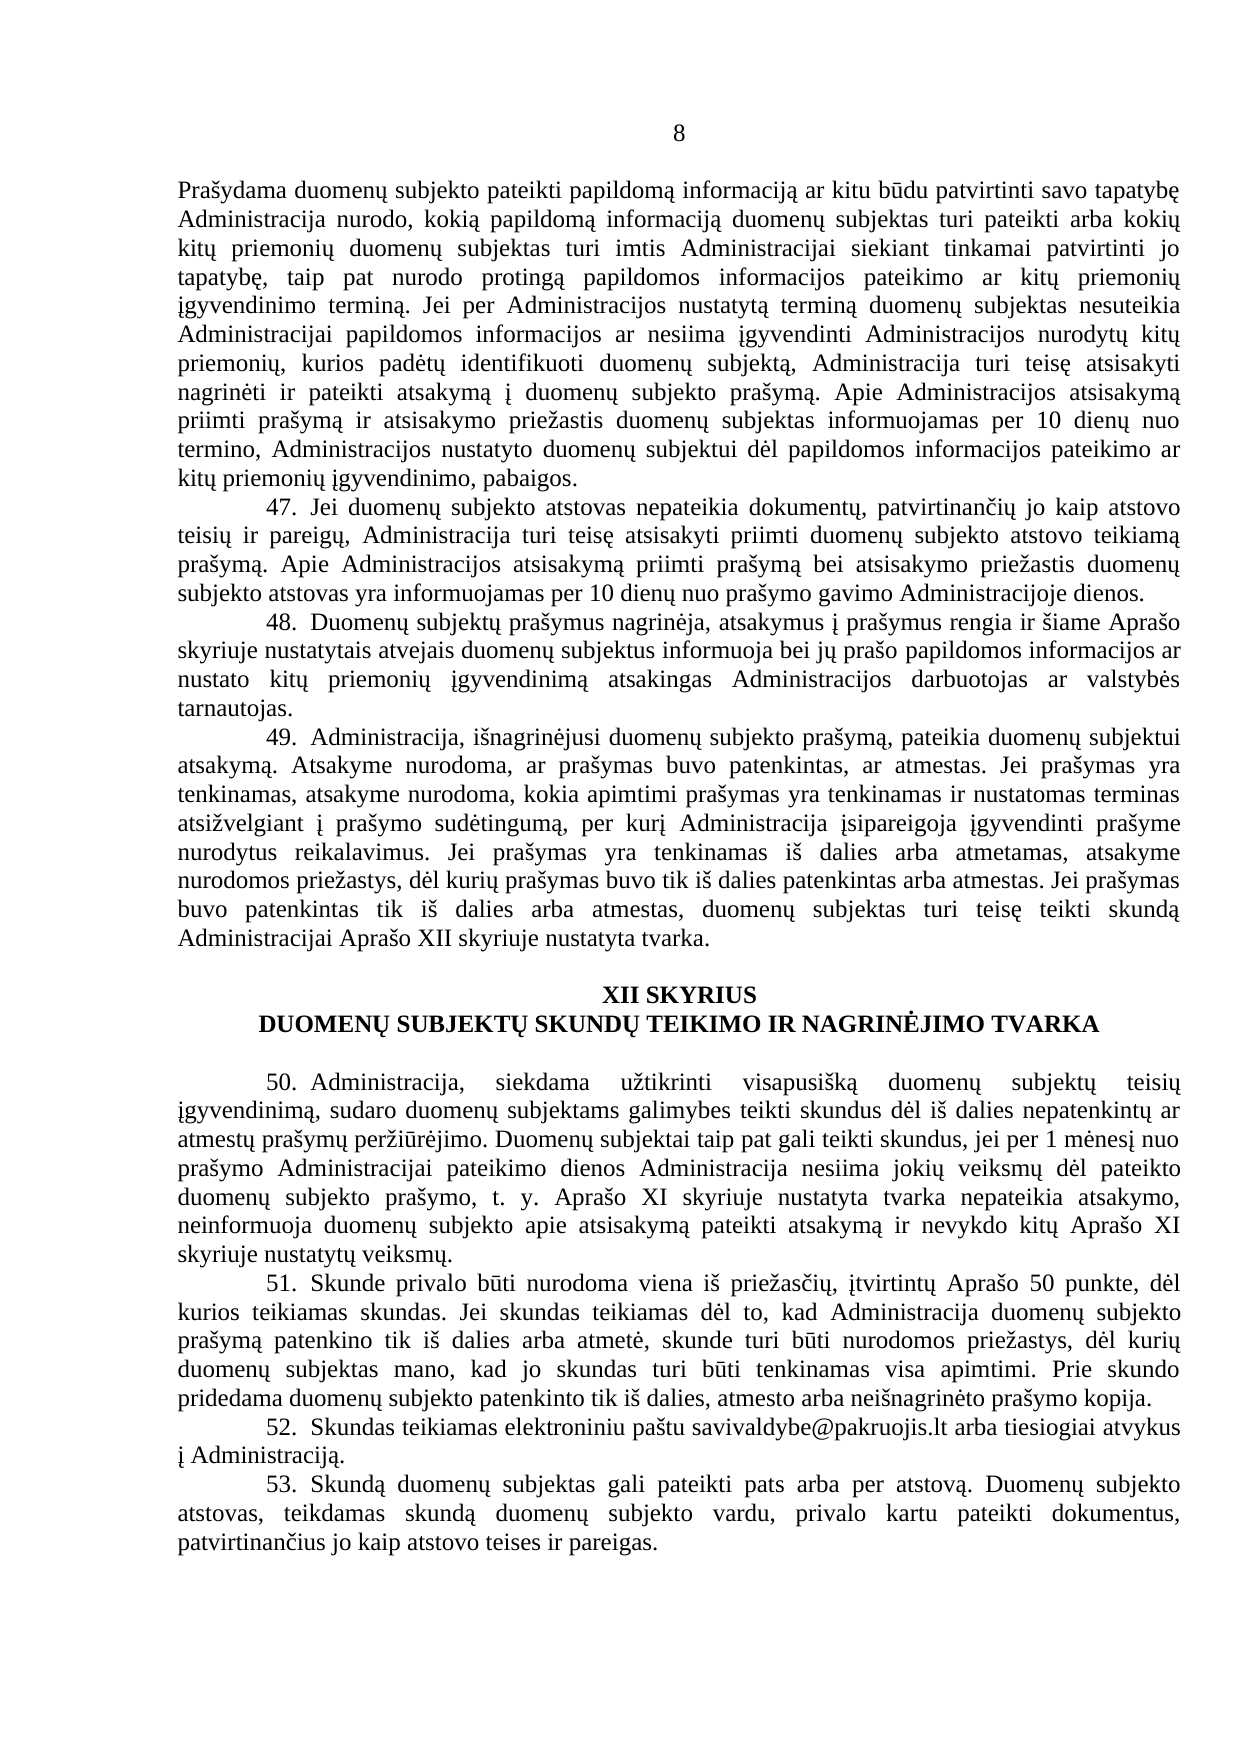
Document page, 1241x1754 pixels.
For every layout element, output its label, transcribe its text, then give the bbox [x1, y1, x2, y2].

text XII SKYRIUS [177, 981, 1181, 1009]
text 49. Administracija, išnagrinėjusi duomenų subjekto prašymą, pateikia duomenų subjektui atsakymą. Atsakyme nurodoma, ar prašymas buvo patenkintas, ar atmestas. Jei prašymas yra tenkinamas, atsakyme nurodoma, kokia apimtimi prašymas yra tenkinamas ir nustatomas terminas atsižvelgiant į prašymo sudėtingumą, per kurį Administracija įsipareigoja įgyvendinti prašyme nurodytus reikalavimus. Jei prašymas yra tenkinamas iš dalies arba atmetamas, atsakyme nurodomos priežastys, dėl kurių prašymas buvo tik iš dalies patenkintas arba atmestas. Jei prašymas buvo patenkintas tik iš dalies arba atmestas, duomenų subjektas turi teisę teikti skundą Administracijai Aprašo XII skyriuje nustatyta tvarka. [177, 722, 1181, 952]
text 53. Skundą duomenų subjektas gali pateikti pats arba per atstovą. Duomenų subjekto atstovas, teikdamas skundą duomenų subjekto vardu, privalo kartu pateikti dokumentus, patvirtinančius jo kaip atstovo teises ir pareigas. [177, 1469, 1181, 1556]
text 48. Duomenų subjektų prašymus nagrinėja, atsakymus į prašymus rengia ir šiame Aprašo skyriuje nustatytais atvejais duomenų subjektus informuoja bei jų prašo papildomos informacijos ar nustato kitų priemonių įgyvendinimą atsakingas Administracijos darbuotojas ar valstybės tarnautojas. [177, 607, 1181, 722]
text DUOMENŲ SUBJEKTŲ SKUNDŲ TEIKIMO IR NAGRINĖJIMO TVARKA [177, 1009, 1181, 1038]
text 52. Skundas teikiamas elektroniniu paštu savivaldybe@pakruojis.lt arba tiesiogiai atvykus į Administraciją. [177, 1412, 1181, 1469]
text 50. Administracija, siekdama užtikrinti visapusišką duomenų subjektų teisių įgyvendinimą, sudaro duomenų subjektams galimybes teikti skundus dėl iš dalies nepatenkintų ar atmestų prašymų peržiūrėjimo. Duomenų subjektai taip pat gali teikti skundus, jei per 1 mėnesį nuo prašymo Administracijai pateikimo dienos Administracija nesiima jokių veiksmų dėl pateikto duomenų subjekto prašymo, t. y. Aprašo XI skyriuje nustatyta tvarka nepateikia atsakymo, neinformuoja duomenų subjekto apie atsisakymą pateikti atsakymą ir nevykdo kitų Aprašo XI skyriuje nustatytų veiksmų. [177, 1067, 1181, 1268]
text 47. Jei duomenų subjekto atstovas nepateikia dokumentų, patvirtinančių jo kaip atstovo teisių ir pareigų, Administracija turi teisę atsisakyti priimti duomenų subjekto atstovo teikiamą prašymą. Apie Administracijos atsisakymą priimti prašymą bei atsisakymo priežastis duomenų subjekto atstovas yra informuojamas per 10 dienų nuo prašymo gavimo Administracijoje dienos. [177, 492, 1181, 607]
text Prašydama duomenų subjekto pateikti papildomą informaciją ar kitu būdu patvirtinti savo tapatybę Administracija nurodo, kokią papildomą informaciją duomenų subjektas turi pateikti arba kokių kitų priemonių duomenų subjektas turi imtis Administracijai siekiant tinkamai patvirtinti jo tapatybę, taip pat nurodo protingą papildomos informacijos pateikimo ar kitų priemonių įgyvendinimo terminą. Jei per Administracijos nustatytą terminą duomenų subjektas nesuteikia Administracijai papildomos informacijos ar nesiima įgyvendinti Administracijos nurodytų kitų priemonių, kurios padėtų identifikuoti duomenų subjektą, Administracija turi teisę atsisakyti nagrinėti ir pateikti atsakymą į duomenų subjekto prašymą. Apie Administracijos atsisakymą priimti prašymą ir atsisakymo priežastis duomenų subjektas informuojamas per 10 dienų nuo termino, Administracijos nustatyto duomenų subjektui dėl papildomos informacijos pateikimo ar kitų priemonių įgyvendinimo, pabaigos. [177, 176, 1181, 492]
text 51. Skunde privalo būti nurodoma viena iš priežasčių, įtvirtintų Aprašo 50 punkte, dėl kurios teikiamas skundas. Jei skundas teikiamas dėl to, kad Administracija duomenų subjekto prašymą patenkino tik iš dalies arba atmetė, skunde turi būti nurodomos priežastys, dėl kurių duomenų subjektas mano, kad jo skundas turi būti tenkinamas visa apimtimi. Prie skundo pridedama duomenų subjekto patenkinto tik iš dalies, atmesto arba neišnagrinėto prašymo kopija. [177, 1268, 1181, 1412]
